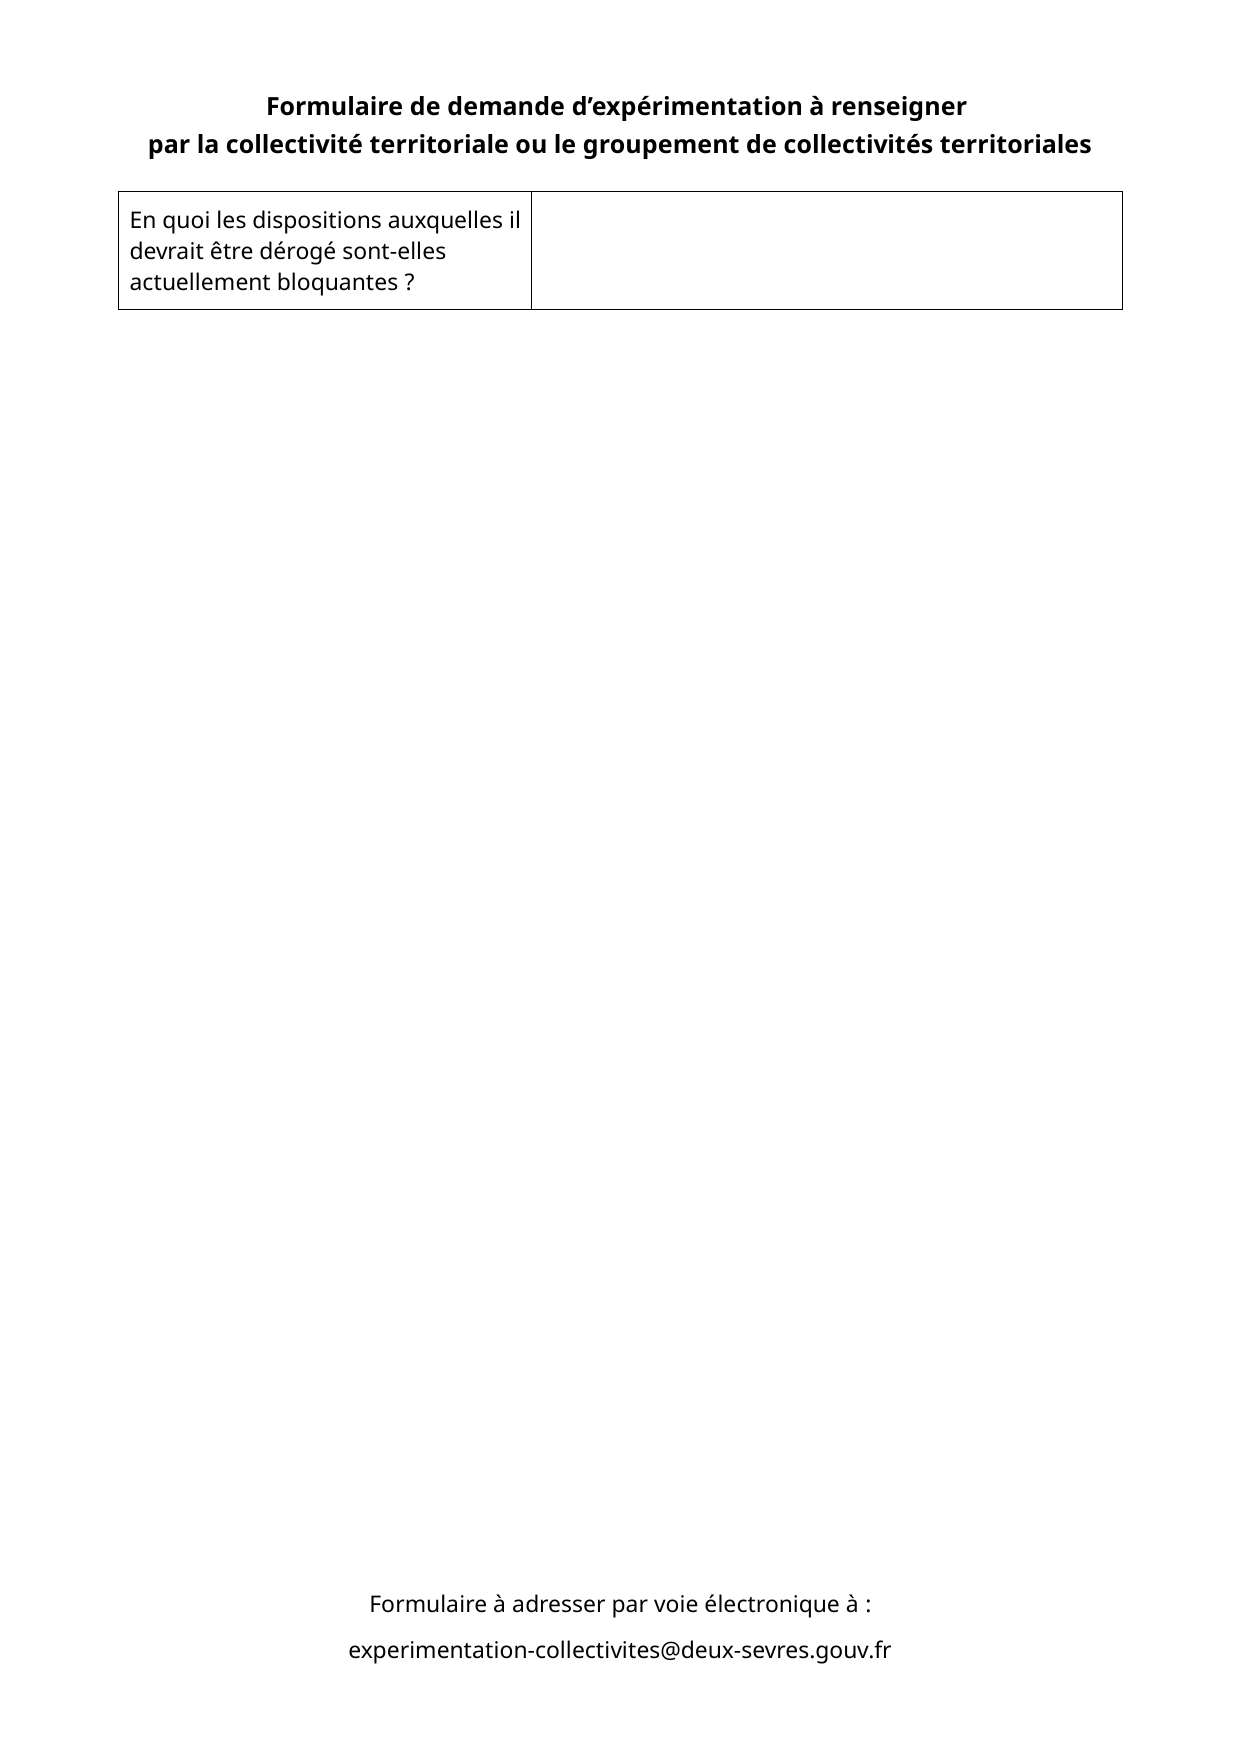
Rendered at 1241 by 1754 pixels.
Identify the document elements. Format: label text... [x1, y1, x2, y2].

table_cell En quoi les dispositions auxquelles il devrait être dérogé sont-elles actuellement bloquantes ? [119, 192, 531, 309]
table_cell [532, 192, 1122, 309]
